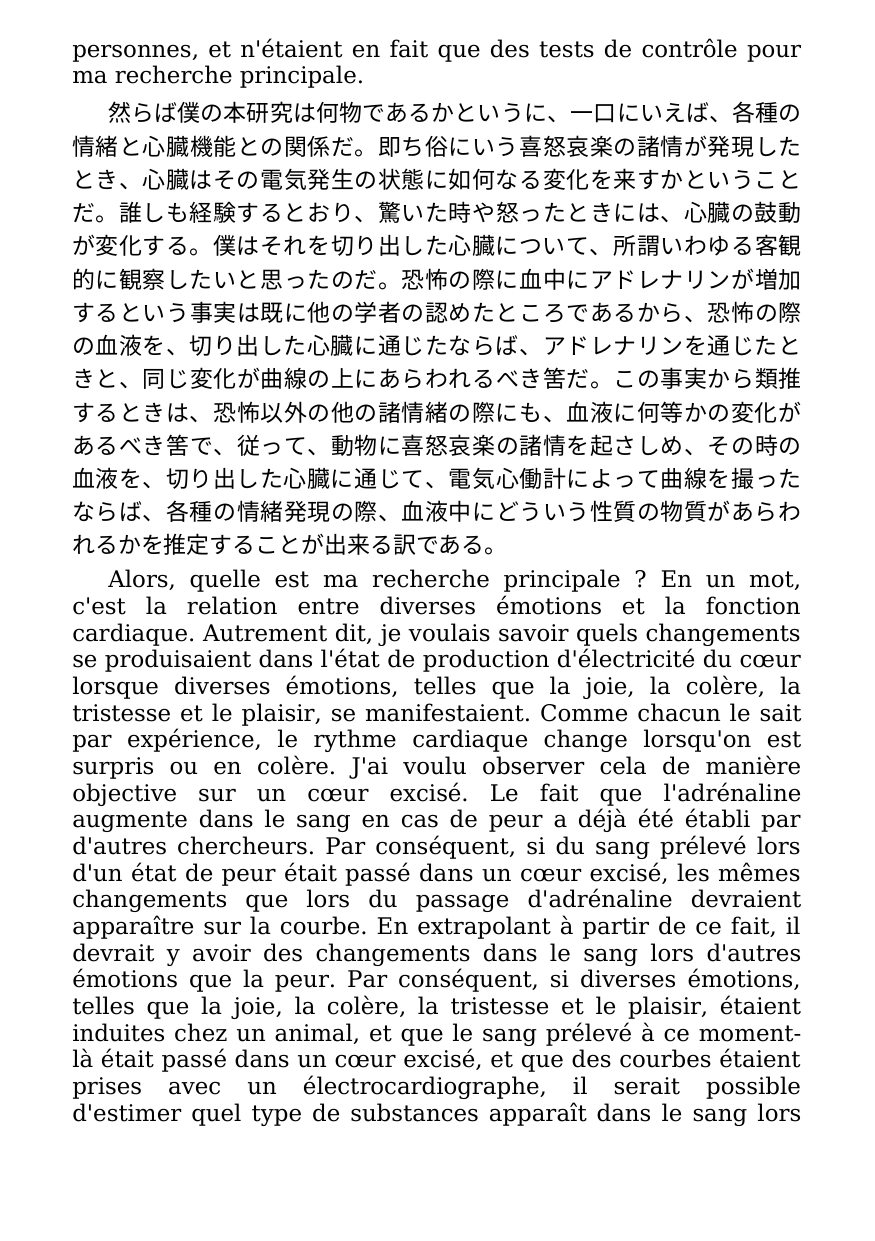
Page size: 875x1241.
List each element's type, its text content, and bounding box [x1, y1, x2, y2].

text Alors, quelle est ma recherche principale ? En un mot, c'est la relation entre diverses émotions et la fonction cardiaque. Autrement dit, je voulais savoir quels changements se produisaient dans l'état de production d'électricité du cœur lorsque diverses émotions, telles que la joie, la colère, la tristesse et le plaisir, se manifestaient. Comme chacun le sait par expérience, le rythme cardiaque change lorsqu'on est surpris ou en colère. J'ai voulu observer cela de manière objective sur un cœur excisé. Le fait que l'adrénaline augmente dans le sang en cas de peur a déjà été établi par d'autres chercheurs. Par conséquent, si du sang prélevé lors d'un état de peur était passé dans un cœur excisé, les mêmes changements que lors du passage d'adrénaline devraient apparaître sur la courbe. En extrapolant à partir de ce fait, il devrait y avoir des changements dans le sang lors d'autres émotions que la peur. Par conséquent, si diverses émotions, telles que la joie, la colère, la tristesse et le plaisir, étaient induites chez un animal, et que le sang prélevé à ce moment-là était passé dans un cœur excisé, et que des courbes étaient prises avec un électrocardiographe, il serait possible d'estimer quel type de substances apparaît dans le sang lors [72, 566, 802, 1126]
text 然らば僕の本研究は何物であるかというに、一口にいえば、各種の情緒と心臓機能との関係だ。即ち俗にいう喜怒哀楽の諸情が発現したとき、心臓はその電気発生の状態に如何なる変化を来すかということだ。誰しも経験するとおり、驚いた時や怒ったときには、心臓の鼓動が変化する。僕はそれを切り出した心臓について、所謂いわゆる客観的に観察したいと思ったのだ。恐怖の際に血中にアドレナリンが増加するという事実は既に他の学者の認めたところであるから、恐怖の際の血液を、切り出した心臓に通じたならば、アドレナリンを通じたときと、同じ変化が曲線の上にあらわれるべき筈だ。この事実から類推するときは、恐怖以外の他の諸情緒の際にも、血液に何等かの変化があるべき筈で、従って、動物に喜怒哀楽の諸情を起さしめ、その時の血液を、切り出した心臓に通じて、電気心働計によって曲線を撮ったならば、各種の情緒発現の際、血液中にどういう性質の物質があらわれるかを推定することが出来る訳である。 [72, 95, 802, 561]
text personnes, et n'étaient en fait que des tests de contrôle pour ma recherche principale. [72, 36, 802, 89]
